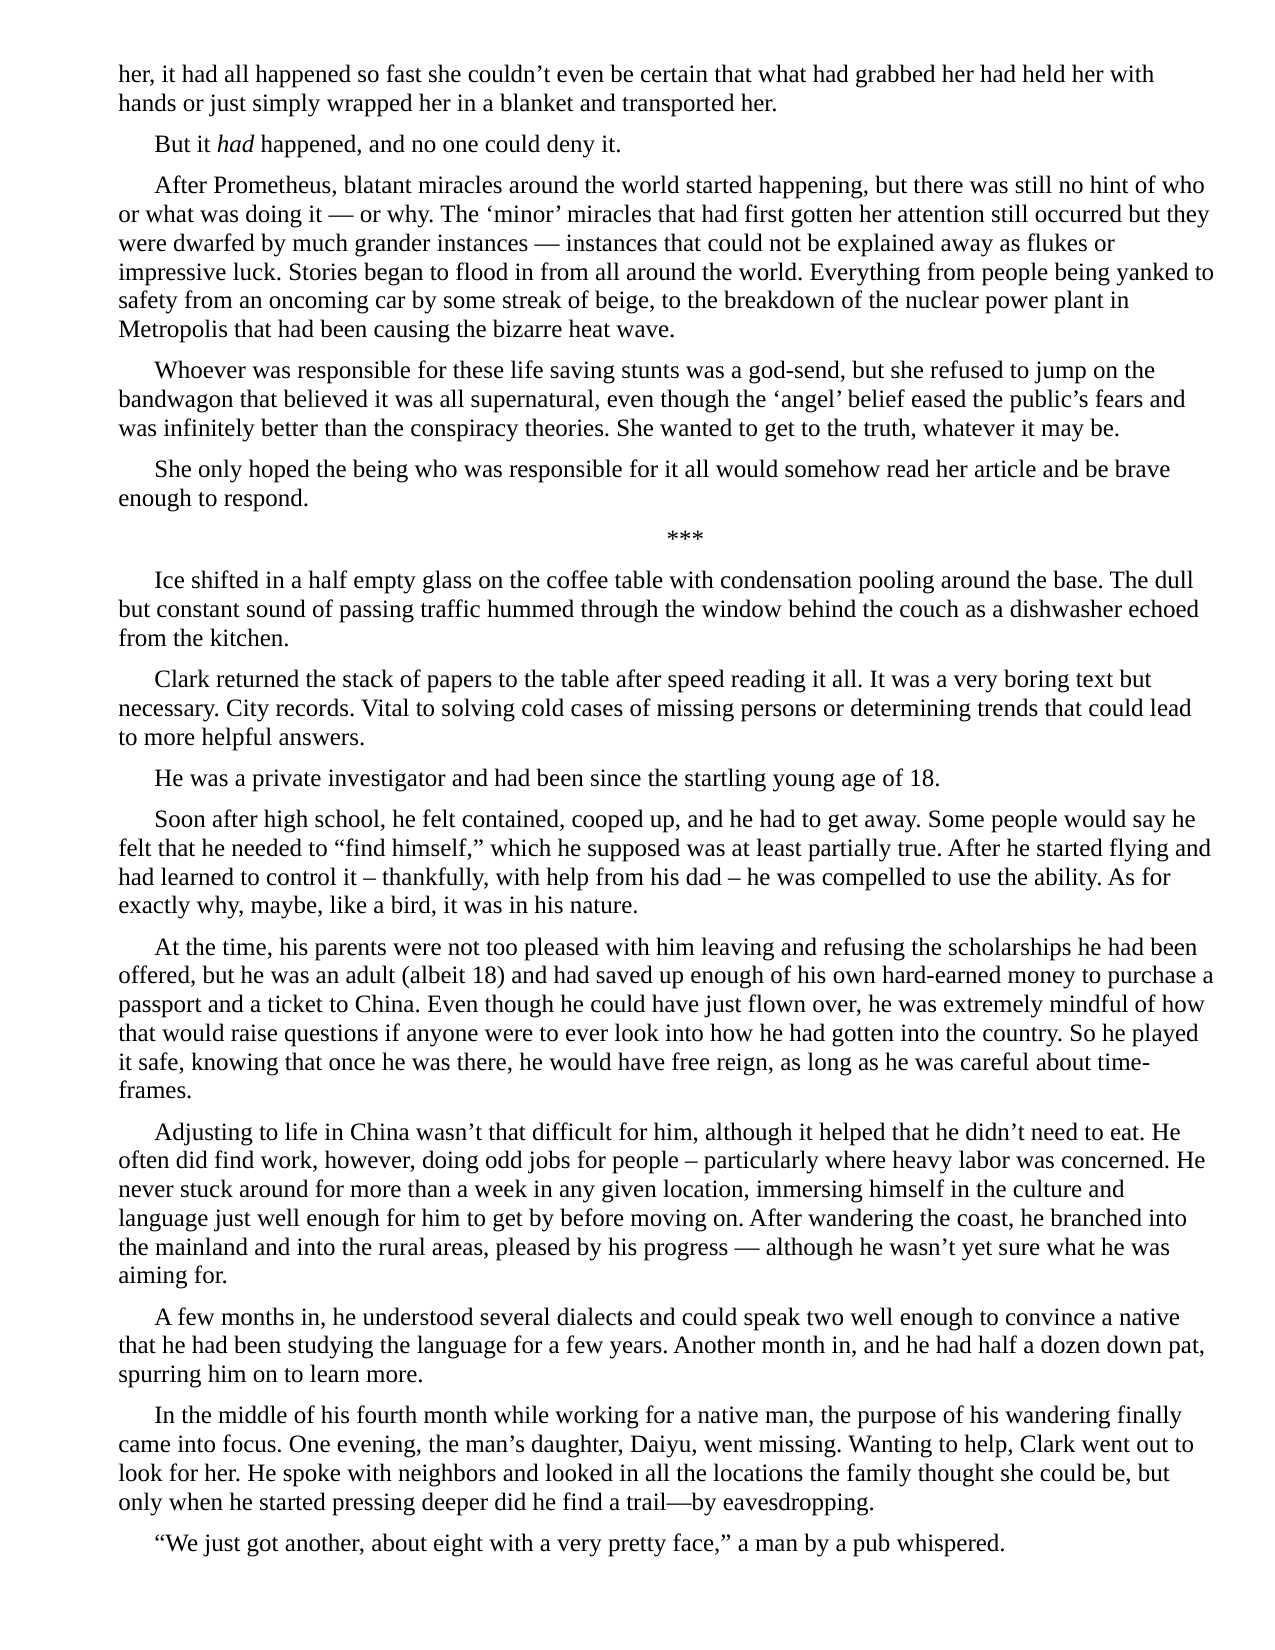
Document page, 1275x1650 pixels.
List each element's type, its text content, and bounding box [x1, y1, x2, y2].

text Adjusting to life in China wasn’t that difficult for him, although it helped that he didn’t need to eat. He often did find work, however, doing odd jobs for people – particularly where heavy labor was concerned. He never stuck around for more than a week in any given location, immersing himself in the culture and language just well enough for him to get by before moving on. After wandering the coast, he branched into the mainland and into the rural areas, pleased by his progress — although he wasn’t yet sure what he was aiming for. [118, 1117, 1216, 1289]
text Whoever was responsible for these life saving stunts was a god-send, but she refused to jump on the bandwagon that believed it was all supernatural, even though the ‘angel’ belief eased the public’s fears and was infinitely better than the conspiracy theories. She wanted to get to the truth, whatever it may be. [118, 355, 1216, 442]
text He was a private investigator and had been since the startling young age of 18. [118, 763, 1216, 792]
text She only hoped the being who was responsible for it all would somehow read her article and be brave enough to respond. [118, 454, 1216, 512]
text Clark returned the stack of papers to the table after speed reading it all. It was a very boring text but necessary. City records. Vital to solving cold cases of missing persons or determining trends that could lead to more helpful answers. [118, 664, 1216, 750]
text After Prometheus, blatant miracles around the world started happening, but there was still no hint of who or what was doing it — or why. The ‘minor’ miracles that had first gotten her attention still occurred but they were dwarfed by much grander instances — instances that could not be explained away as flukes or impressive luck. Stories began to flood in from all around the world. Everything from people being yanked to safety from an oncoming car by some streak of beige, to the breakdown of the nuclear power plant in Metropolis that had been causing the bizarre heat wave. [118, 170, 1216, 343]
text A few months in, he understood several dialects and could speak two well enough to convince a native that he had been studying the language for a few years. Another month in, and he had half a dozen down pat, spurring him on to learn more. [118, 1302, 1216, 1388]
text “We just got another, about eight with a very pretty face,” a man by a pub whispered. [118, 1528, 1216, 1557]
text In the middle of his fourth month while working for a native man, the purpose of his wandering finally came into focus. One evening, the man’s daughter, Daiyu, went missing. Wanting to help, Clark went out to look for her. He spoke with neighbors and looked in all the locations the family thought she could be, but only when he started pressing deeper did he find a trail—by eavesdropping. [118, 1400, 1216, 1515]
text *** [118, 524, 1216, 553]
text But it had happened, and no one could deny it. [118, 129, 1216, 158]
text At the time, his parents were not too pleased with him leaving and refusing the scholarships he had been offered, but he was an adult (albeit 18) and had saved up enough of his own hard-earned money to purchase a passport and a ticket to China. Even though he could have just flown over, he was extremely mindful of how that would raise questions if anyone were to ever look into how he had gotten into the country. So he played it safe, knowing that once he was there, he would have free reign, as long as he was careful about time-frames. [118, 932, 1216, 1104]
text Soon after high school, he felt contained, cooped up, and he had to get away. Some people would say he felt that he needed to “find himself,” which he supposed was at least partially true. After he started flying and had learned to control it – thankfully, with help from his dad – he was compelled to use the ability. As for exactly why, maybe, like a bird, it was in his nature. [118, 804, 1216, 919]
text her, it had all happened so fast she couldn’t even be certain that what had grabbed her had held her with hands or just simply wrapped her in a blanket and transported her. [118, 59, 1216, 117]
text Ice shifted in a half empty glass on the coffee table with condensation pooling around the base. The dull but constant sound of passing traffic hummed through the window behind the couch as a dishwasher echoed from the kitchen. [118, 565, 1216, 652]
